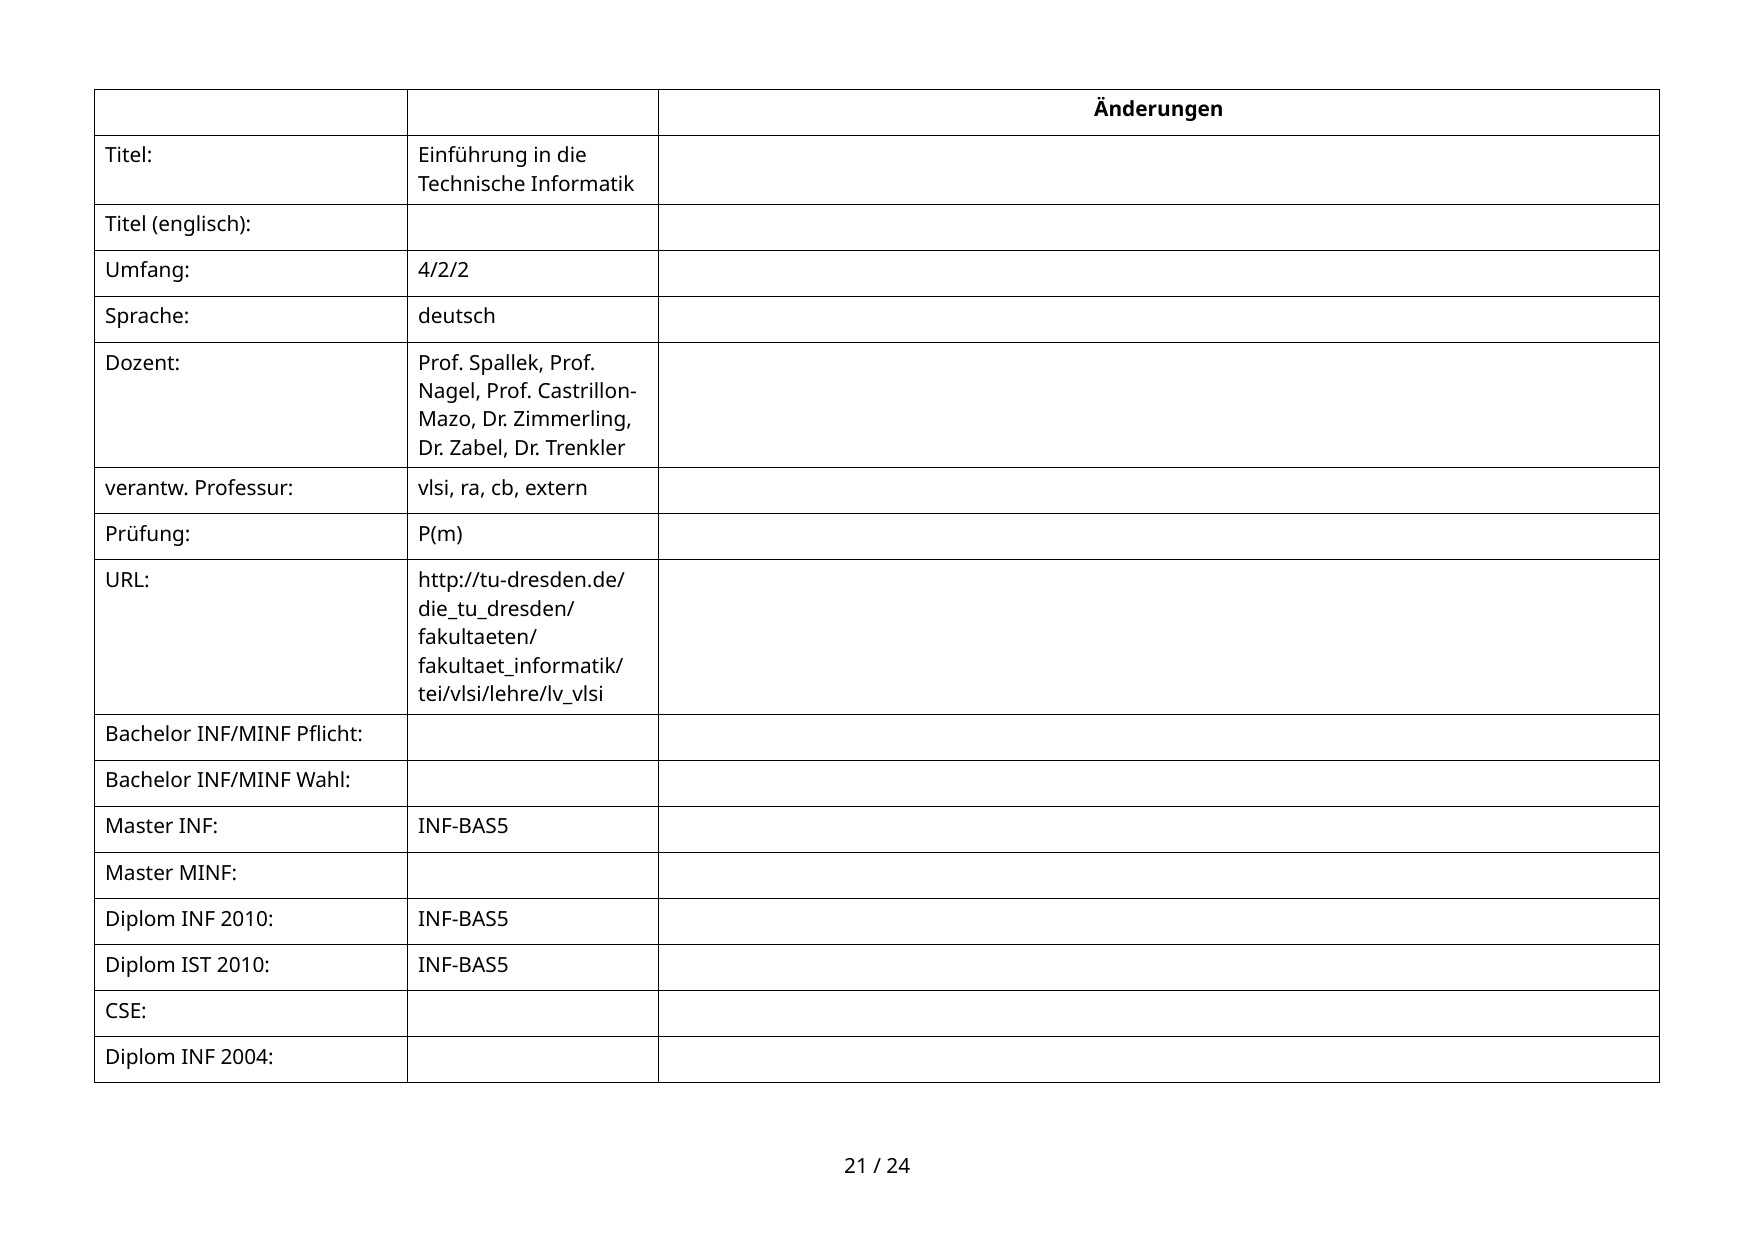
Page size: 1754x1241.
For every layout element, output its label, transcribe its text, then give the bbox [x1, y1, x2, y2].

table_cell [659, 297, 1659, 342]
table_cell Dozent: [95, 343, 407, 467]
table_cell P(m) [408, 514, 658, 559]
table_cell Master MINF: [95, 853, 407, 898]
table_cell [659, 991, 1659, 1036]
table_cell [659, 560, 1659, 713]
table_cell INF-BAS5 [408, 899, 658, 944]
table_header [95, 90, 407, 134]
table_cell [659, 715, 1659, 759]
table_cell Titel (englisch): [95, 205, 407, 249]
table_cell [659, 468, 1659, 513]
table_cell INF-BAS5 [408, 945, 658, 990]
table_cell http://tu-dresden.de/die_tu_dresden/fakultaeten/fakultaet_informatik/tei/vlsi/lehre/lv_vlsi [408, 560, 658, 713]
table_cell vlsi, ra, cb, extern [408, 468, 658, 513]
table_cell [659, 1037, 1659, 1082]
table_cell Sprache: [95, 297, 407, 342]
table_cell [659, 205, 1659, 249]
table_cell verantw. Professur: [95, 468, 407, 513]
table_cell Titel: [95, 136, 407, 203]
table_header [408, 90, 658, 134]
table_cell [659, 136, 1659, 203]
table_cell Einführung in die Technische Informatik [408, 136, 658, 203]
table_cell Bachelor INF/MINF Wahl: [95, 761, 407, 806]
table_cell deutsch [408, 297, 658, 342]
table_cell URL: [95, 560, 407, 713]
table_cell 4/2/2 [408, 251, 658, 296]
table_cell [659, 945, 1659, 990]
table_cell Umfang: [95, 251, 407, 296]
table_cell [408, 853, 658, 898]
table_cell [659, 761, 1659, 806]
table_cell Prüfung: [95, 514, 407, 559]
table_header Änderungen [659, 90, 1659, 134]
table_cell INF-BAS5 [408, 807, 658, 852]
table_cell Diplom INF 2004: [95, 1037, 407, 1082]
table_cell [659, 343, 1659, 467]
table_cell [408, 991, 658, 1036]
table_cell Bachelor INF/MINF Pflicht: [95, 715, 407, 759]
table_cell [659, 853, 1659, 898]
table_cell CSE: [95, 991, 407, 1036]
table_cell [659, 807, 1659, 852]
table_cell [659, 899, 1659, 944]
table_cell Master INF: [95, 807, 407, 852]
table_cell [659, 514, 1659, 559]
table_cell Diplom INF 2010: [95, 899, 407, 944]
table_cell Diplom IST 2010: [95, 945, 407, 990]
table_cell [408, 205, 658, 249]
table_cell [408, 1037, 658, 1082]
table_cell [659, 251, 1659, 296]
table_cell [408, 715, 658, 759]
table_cell [408, 761, 658, 806]
table_cell Prof. Spallek, Prof. Nagel, Prof. Castrillon-Mazo, Dr. Zimmerling, Dr. Zabel, Dr. Trenkler [408, 343, 658, 467]
